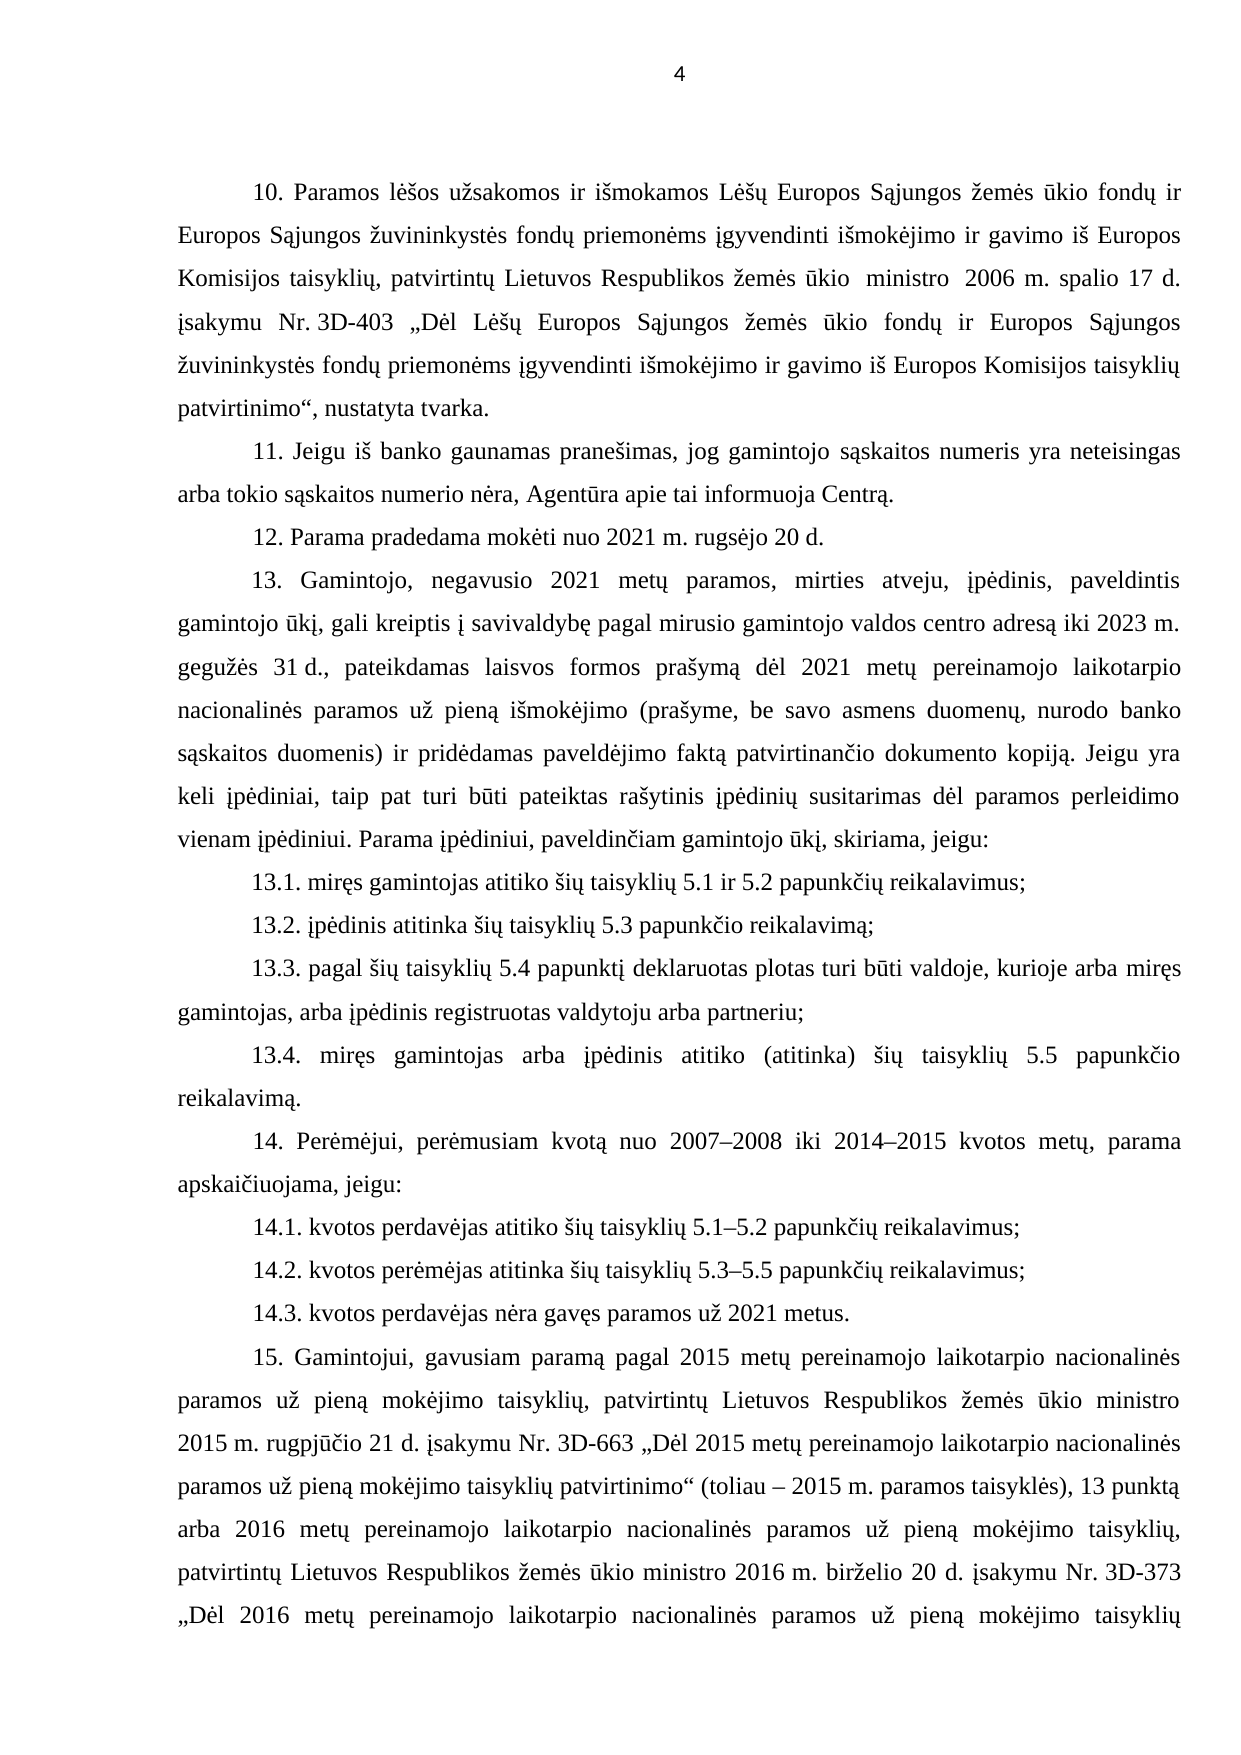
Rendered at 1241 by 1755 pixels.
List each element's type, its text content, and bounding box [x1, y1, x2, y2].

text 13.1. miręs gamintojas atitiko šių taisyklių 5.1 ir 5.2 papunkčių reikalavimus; [177, 867, 1181, 896]
text 12. Parama pradedama mokėti nuo 2021 m. rugsėjo 20 d. [177, 522, 1181, 551]
text 14.2. kvotos perėmėjas atitinka šių taisyklių 5.3–5.5 papunkčių reikalavimus; [177, 1255, 1181, 1284]
text 14. Perėmėjui, perėmusiam kvotą nuo 2007–2008 iki 2014–2015 kvotos metų, parama apskaičiuojama, jeigu: [177, 1126, 1181, 1198]
text 13.3. pagal šių taisyklių 5.4 papunktį deklaruotas plotas turi būti valdoje, kurioje arba miręs gamintojas, arba įpėdinis registruotas valdytoju arba partneriu; [177, 953, 1181, 1025]
text 14.1. kvotos perdavėjas atitiko šių taisyklių 5.1–5.2 papunkčių reikalavimus; [177, 1212, 1181, 1241]
text 15. Gamintojui, gavusiam paramą pagal 2015 metų pereinamojo laikotarpio nacionalinės paramos už pieną mokėjimo taisyklių, patvirtintų Lietuvos Respublikos žemės ūkio ministro 2015 m. rugpjūčio 21 d. įsakymu Nr. 3D-663 „Dėl 2015 metų pereinamojo laikotarpio nacionalinės paramos už pieną mokėjimo taisyklių patvirtinimo“ (toliau – 2015 m. paramos taisyklės), 13 punktą arba 2016 metų pereinamojo laikotarpio nacionalinės paramos už pieną mokėjimo taisyklių, patvirtintų Lietuvos Respublikos žemės ūkio ministro 2016 m. birželio 20 d. įsakymu Nr. 3D-373 „Dėl 2016 metų pereinamojo laikotarpio nacionalinės paramos už pieną mokėjimo taisyklių [177, 1342, 1181, 1629]
text 13. Gamintojo, negavusio 2021 metų paramos, mirties atveju, įpėdinis, paveldintis gamintojo ūkį, gali kreiptis į savivaldybę pagal mirusio gamintojo valdos centro adresą iki 2023 m. gegužės 31 d., pateikdamas laisvos formos prašymą dėl 2021 metų pereinamojo laikotarpio nacionalinės paramos už pieną išmokėjimo (prašyme, be savo asmens duomenų, nurodo banko sąskaitos duomenis) ir pridėdamas paveldėjimo faktą patvirtinančio dokumento kopiją. Jeigu yra keli įpėdiniai, taip pat turi būti pateiktas rašytinis įpėdinių susitarimas dėl paramos perleidimo vienam įpėdiniui. Parama įpėdiniui, paveldinčiam gamintojo ūkį, skiriama, jeigu: [177, 565, 1181, 853]
text 10. Paramos lėšos užsakomos ir išmokamos Lėšų Europos Sąjungos žemės ūkio fondų ir Europos Sąjungos žuvininkystės fondų priemonėms įgyvendinti išmokėjimo ir gavimo iš Europos Komisijos taisyklių, patvirtintų Lietuvos Respublikos žemės ūkio ministro 2006 m. spalio 17 d. įsakymu Nr. 3D-403 „Dėl Lėšų Europos Sąjungos žemės ūkio fondų ir Europos Sąjungos žuvininkystės fondų priemonėms įgyvendinti išmokėjimo ir gavimo iš Europos Komisijos taisyklių patvirtinimo“, nustatyta tvarka. [177, 177, 1181, 422]
text 14.3. kvotos perdavėjas nėra gavęs paramos už 2021 metus. [177, 1298, 1181, 1327]
text 13.2. įpėdinis atitinka šių taisyklių 5.3 papunkčio reikalavimą; [177, 910, 1181, 939]
text 11. Jeigu iš banko gaunamas pranešimas, jog gamintojo sąskaitos numeris yra neteisingas arba tokio sąskaitos numerio nėra, Agentūra apie tai informuoja Centrą. [177, 436, 1181, 508]
text 13.4. miręs gamintojas arba įpėdinis atitiko (atitinka) šių taisyklių 5.5 papunkčio reikalavimą. [177, 1040, 1181, 1112]
